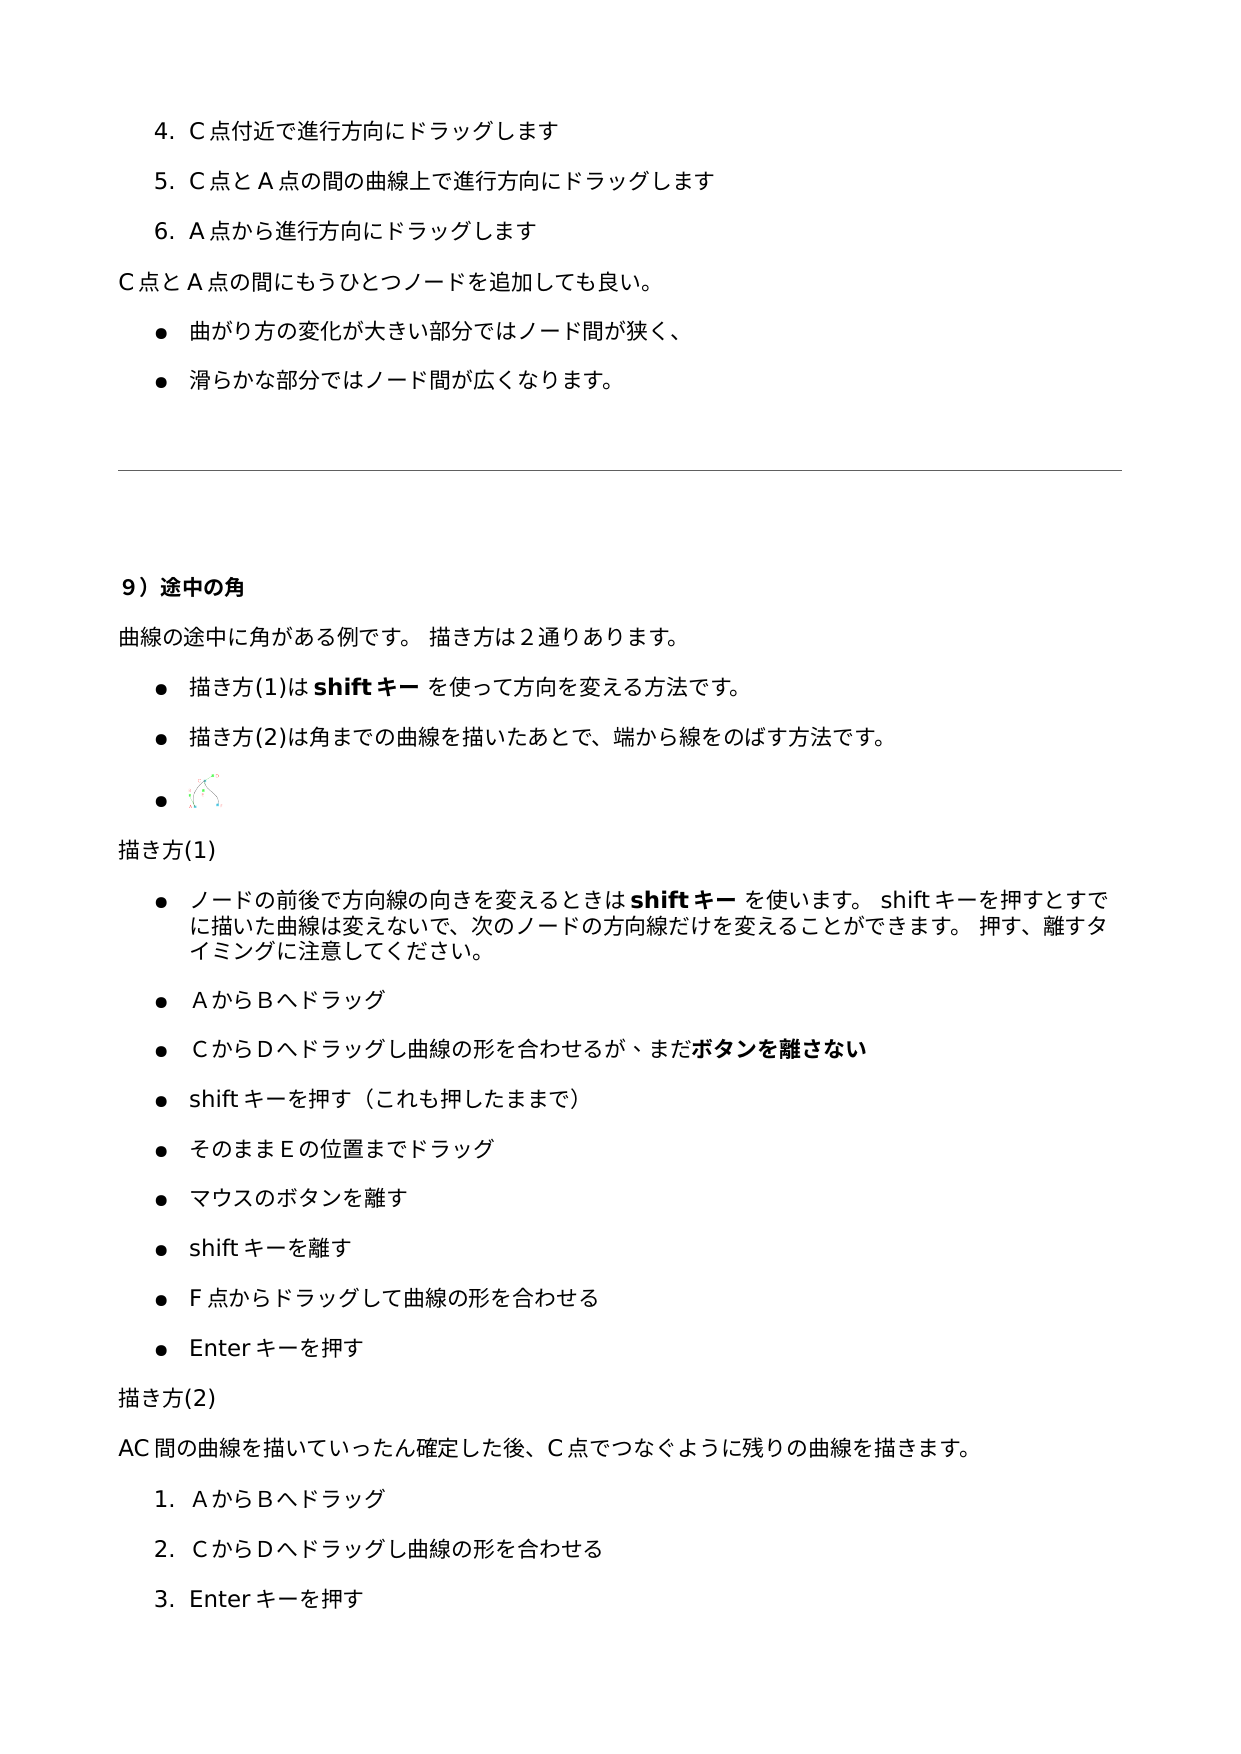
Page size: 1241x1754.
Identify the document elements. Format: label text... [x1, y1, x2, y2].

text 曲線の途中に角がある例です。 描き方は２通りあります。 [118, 625, 1122, 651]
list shiftキーを離す [153, 1235, 1122, 1261]
list A点から進行方向にドラッグします [153, 218, 1122, 245]
list マウスのボタンを離す [153, 1186, 1122, 1211]
list Enterキーを押す [153, 1586, 1122, 1613]
list Enterキーを押す [153, 1335, 1122, 1362]
list 描き方(2)は角までの曲線を描いたあとで、端から線をのばす方法です。 [153, 724, 1122, 751]
list C点付近で進行方向にドラッグします [153, 118, 1122, 145]
list 曲がり方の変化が大きい部分ではノード間が狭く、 [153, 319, 1122, 344]
text 描き方(2) [118, 1385, 1122, 1412]
list そのままＥの位置までドラッグ [153, 1137, 1122, 1162]
list 描き方(1)はshiftキー を使って方向を変える方法です。 [153, 674, 1122, 701]
list ＣからＤへドラッグし曲線の形を合わせる [153, 1536, 1122, 1563]
list shiftキーを押す（これも押したままで） [153, 1086, 1122, 1113]
text 描き方(1) [118, 837, 1122, 863]
text AC間の曲線を描いていったん確定した後、C点でつなぐように残りの曲線を描きます。 [118, 1436, 1122, 1462]
list ＡからＢへドラッグ [153, 1486, 1122, 1512]
list 滑らかな部分ではノード間が広くなります。 [153, 368, 1122, 393]
picture [188, 774, 223, 808]
text C点とA点の間にもうひとつノードを追加しても良い。 [118, 269, 1122, 295]
list F点からドラッグして曲線の形を合わせる [153, 1285, 1122, 1312]
list ＣからＤへドラッグし曲線の形を合わせるが、まだボタンを離さない [153, 1037, 1122, 1063]
subtitle ９）途中の角 [118, 576, 1122, 601]
list ノードの前後で方向線の向きを変えるときはshiftキー を使います。 shiftキーを押すとすでに描いた曲線は変えないで、次のノードの方向線だけを変えることができます。 押す、離すタイミングに注意してください。 [153, 887, 1122, 965]
list C点とA点の間の曲線上で進行方向にドラッグします [153, 168, 1122, 195]
list ＡからＢへドラッグ [153, 988, 1122, 1014]
